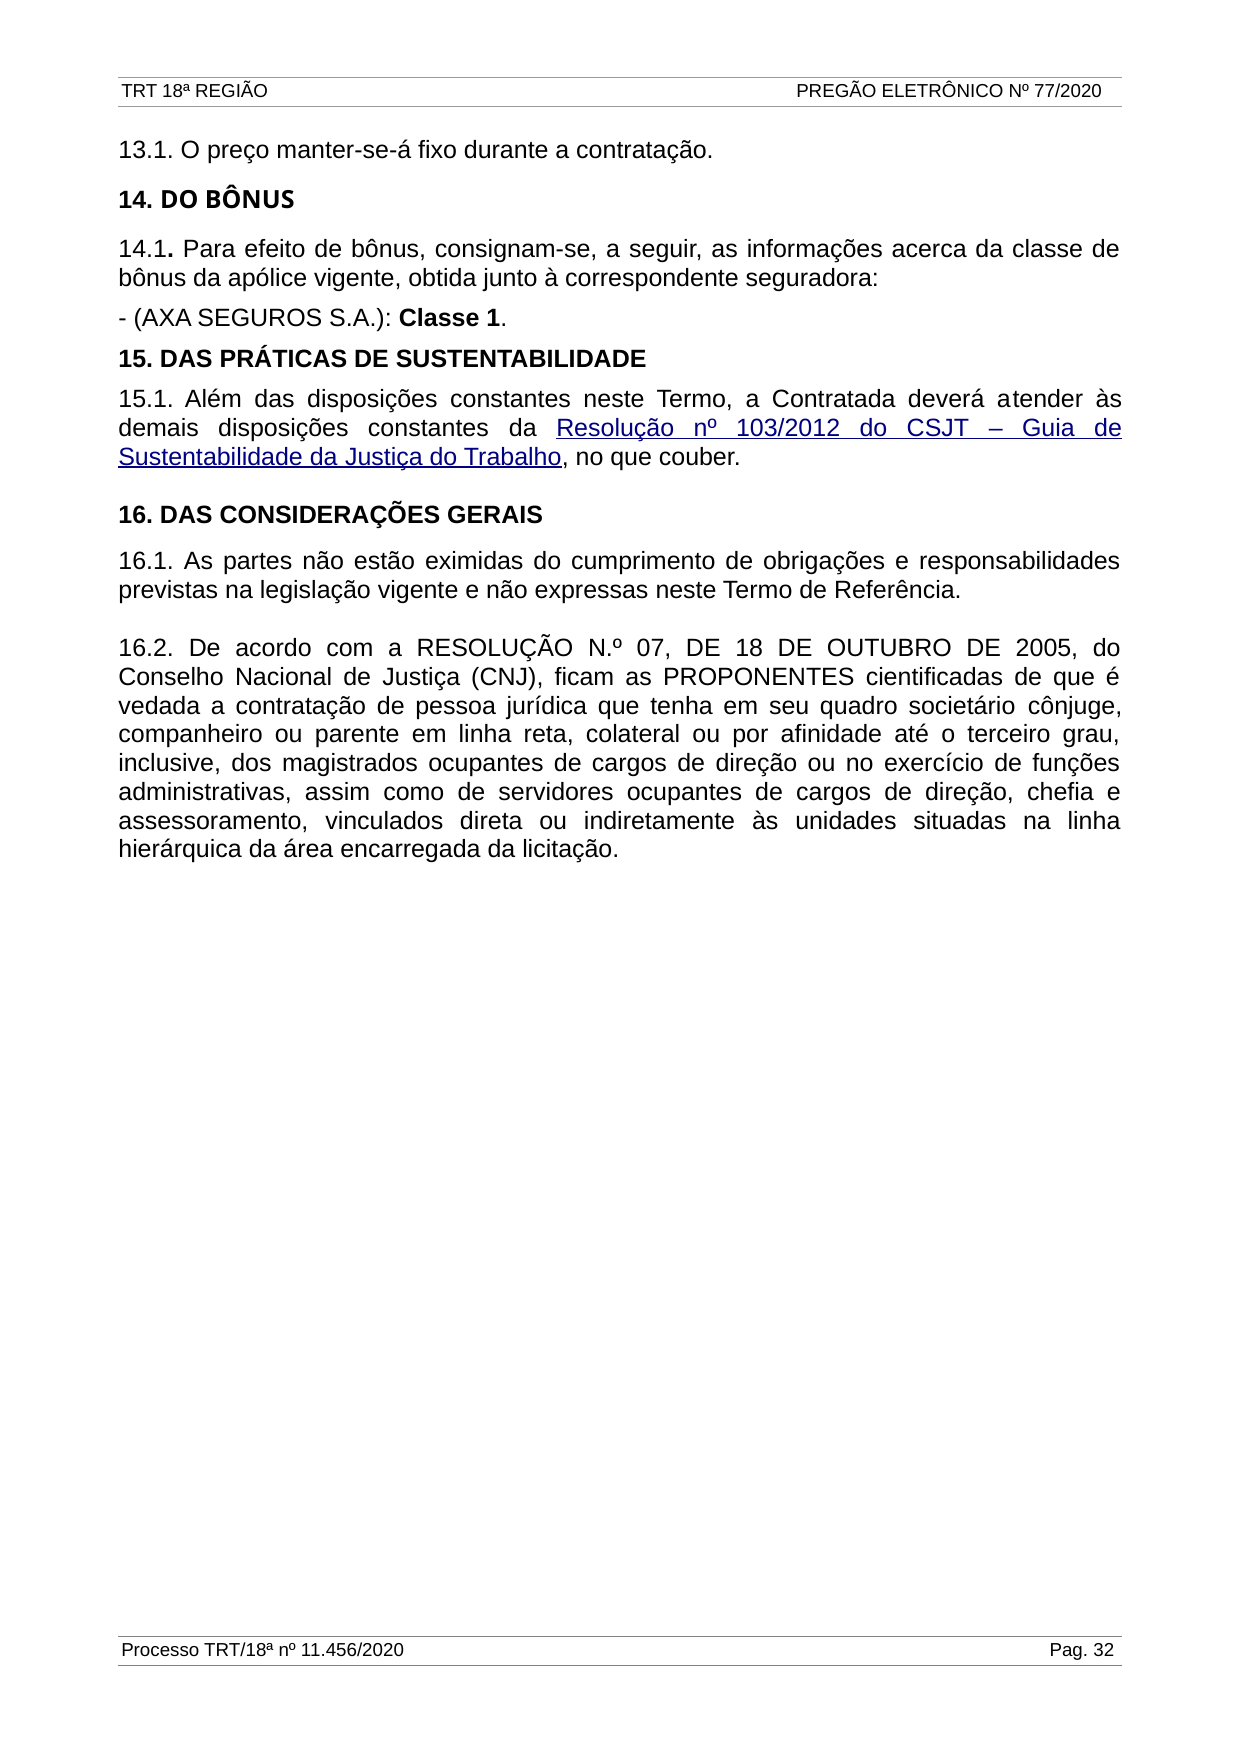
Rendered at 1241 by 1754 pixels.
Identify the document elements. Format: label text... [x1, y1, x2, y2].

text 13.1. O preço manter-se-á fixo durante a contratação. [118, 136, 1122, 164]
text 14.1. Para efeito de bônus, consignam-se, a seguir, as informações acerca da classe de bônus da apólice vigente, obtida junto à correspondente seguradora: [118, 234, 1122, 291]
text 15. DAS PRÁTICAS DE SUSTENTABILIDADE [118, 343, 1122, 372]
text 16.2. De acordo com a RESOLUÇÃO N.º 07, DE 18 DE OUTUBRO DE 2005, do Conselho Nacional de Justiça (CNJ), ficam as PROPONENTES cientificadas de que é vedada a contratação de pessoa jurídica que tenha em seu quadro societário cônjuge, companheiro ou parente em linha reta, colateral ou por afinidade até o terceiro grau, inclusive, dos magistrados ocupantes de cargos de direção ou no exercício de funções administrativas, assim como de servidores ocupantes de cargos de direção, chefia e assessoramento, vinculados direta ou indiretamente às unidades situadas na linha hierárquica da área encarregada da licitação. [118, 633, 1122, 863]
text 15.1. Além das disposições constantes neste Termo, a Contratada deverá atender às demais disposições constantes da Resolução nº 103/2012 do CSJT – Guia de Sustentabilidade da Justiça do Trabalho, no que couber. [118, 384, 1122, 470]
text 14. DO BÔNUS [118, 182, 1122, 216]
text 16. DAS CONSIDERAÇÕES GERAIS [118, 500, 1122, 528]
text 16.1. As partes não estão eximidas do cumprimento de obrigações e responsabilidades previstas na legislação vigente e não expressas neste Termo de Referência. [118, 546, 1122, 604]
text - (AXA SEGUROS S.A.): Classe 1. [118, 303, 1122, 332]
